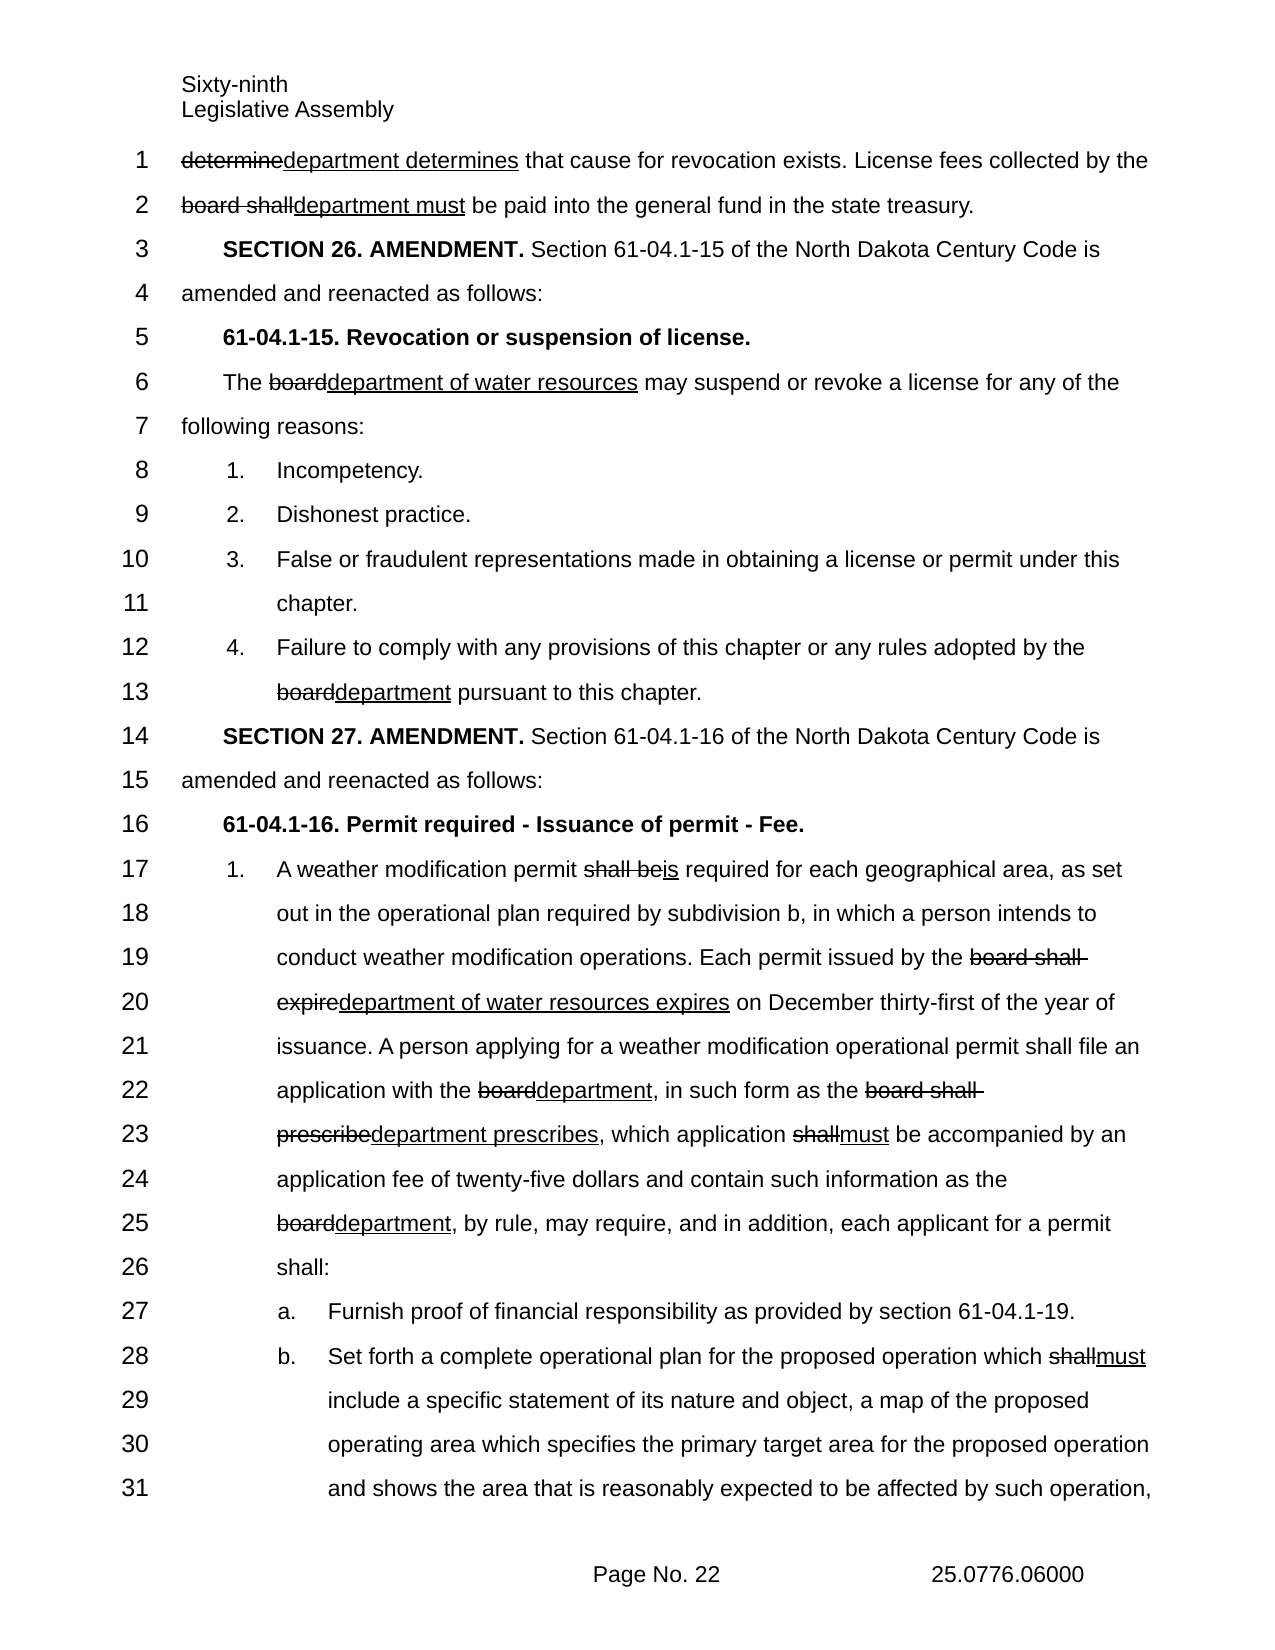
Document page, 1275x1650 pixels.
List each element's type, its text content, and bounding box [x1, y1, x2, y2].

text The boarddepartment of water resources may suspend or revoke a license for any of the following reasons: [181, 355, 1154, 443]
subtitle 61‑04.1‑16. Permit required ‑ Issuance of permit ‑ Fee. [181, 797, 1154, 842]
text SECTION 27. AMENDMENT. Section 61‑04.1‑16 of the North Dakota Century Code is amended and reenacted as follows: [181, 709, 1154, 797]
text b. Set forth a complete operational plan for the proposed operation which shallmust include a specific statement of its nature and object, a map of the proposed operating area which specifies the primary target area for the proposed operation and shows the area that is reasonably expected to be affected by such operation, [181, 1329, 1154, 1506]
text 1. A weather modification permit shall beis required for each geographical area, as set out in the operational plan required by subdivision b, in which a person intends to conduct weather modification operations. Each permit issued by the board shall expiredepartment of water resources expires on December thirty‑first of the year of issuance. A person applying for a weather modification operational permit shall file an application with the boarddepartment, in such form as the board shall prescribedepartment prescribes, which application shallmust be accompanied by an application fee of twenty‑five dollars and contain such information as the boarddepartment, by rule, may require, and in addition, each applicant for a permit shall: [181, 842, 1154, 1284]
text determinedepartment determines that cause for revocation exists. License fees collected by the board shalldepartment must be paid into the general fund in the state treasury. [181, 133, 1154, 222]
text 4. Failure to comply with any provisions of this chapter or any rules adopted by the boarddepartment pursuant to this chapter. [181, 620, 1154, 709]
text 1. Incompetency. [181, 443, 1154, 487]
subtitle 61‑04.1‑15. Revocation or suspension of license. [181, 310, 1154, 355]
text 3. False or fraudulent representations made in obtaining a license or permit under this chapter. [181, 532, 1154, 620]
text 2. Dishonest practice. [181, 487, 1154, 532]
text SECTION 26. AMENDMENT. Section 61‑04.1‑15 of the North Dakota Century Code is amended and reenacted as follows: [181, 222, 1154, 310]
text a. Furnish proof of financial responsibility as provided by section 61‑04.1‑19. [181, 1284, 1154, 1329]
